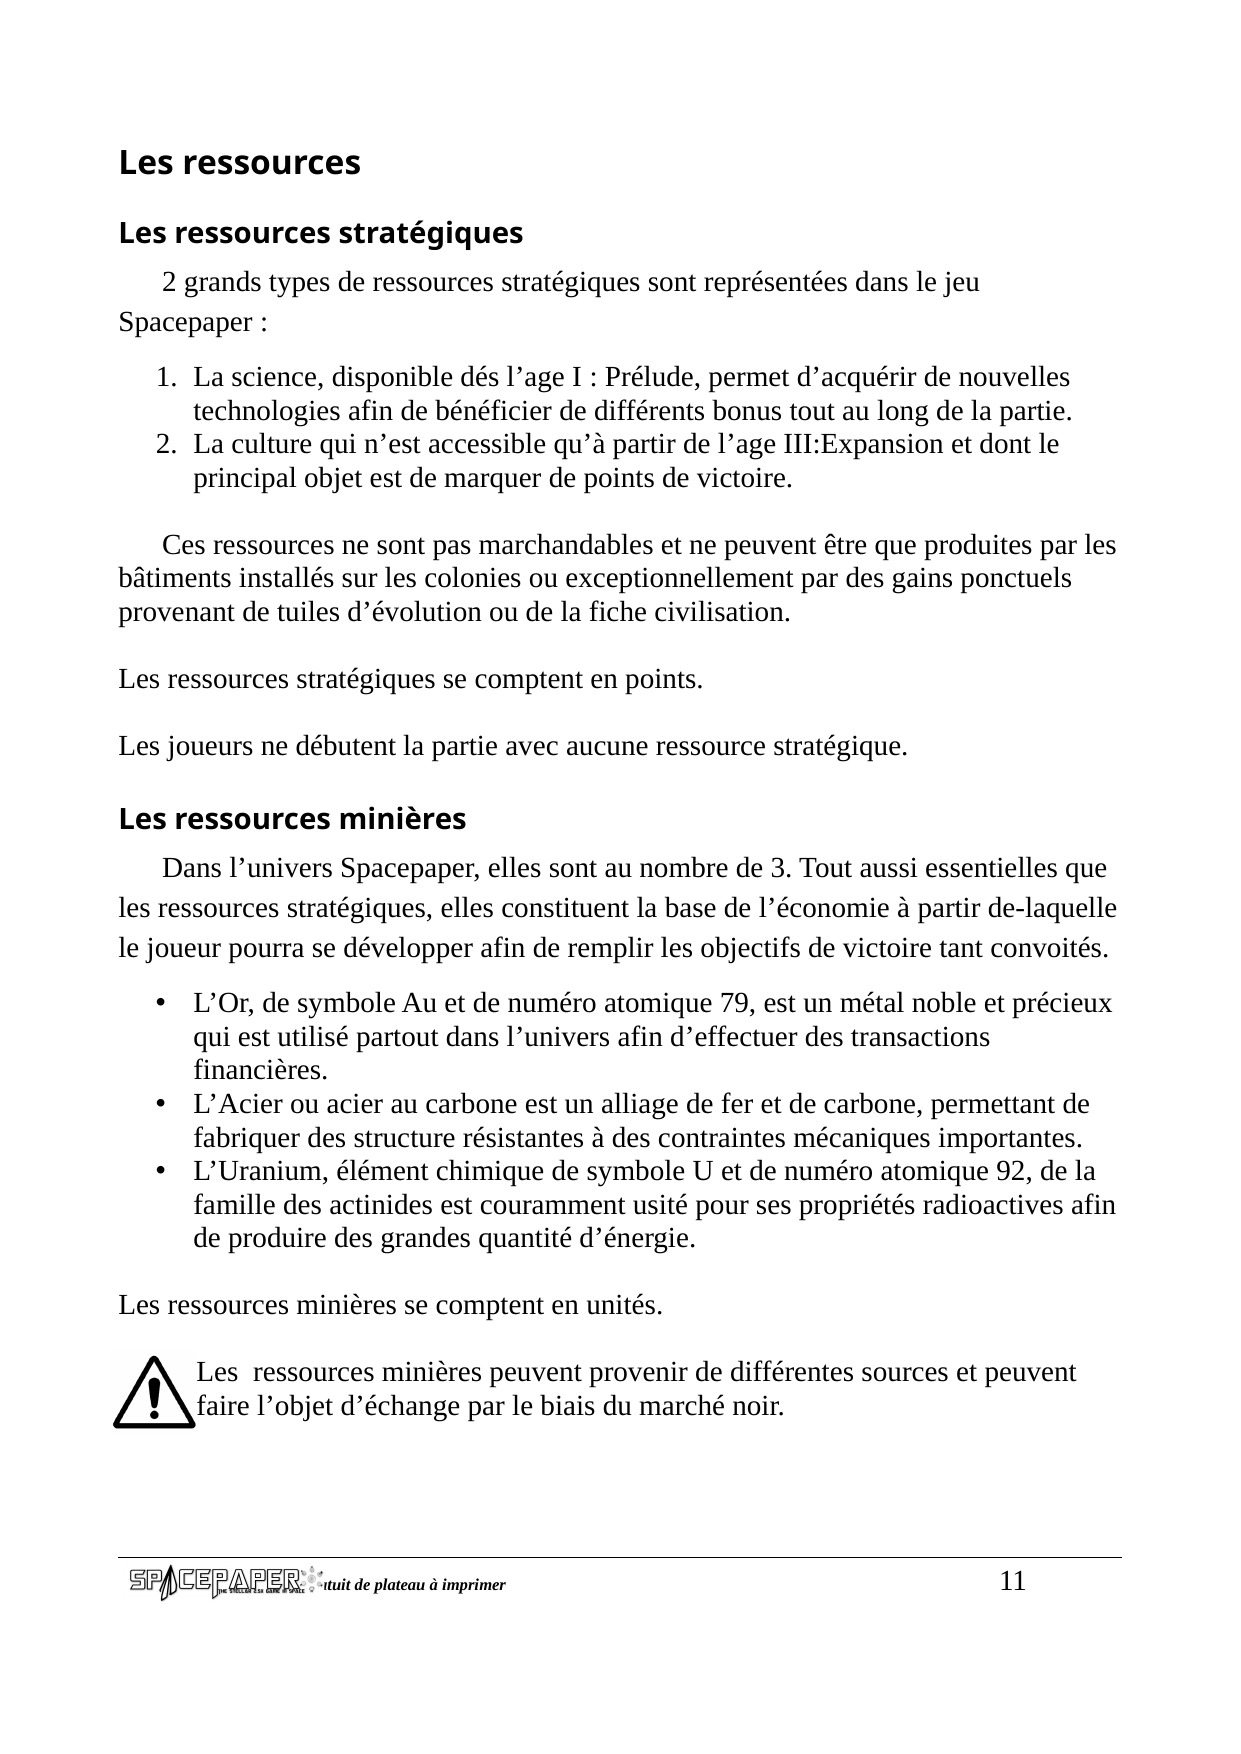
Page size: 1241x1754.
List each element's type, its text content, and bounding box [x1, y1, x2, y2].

text Ces ressources ne sont pas marchandables et ne peuvent être que produites par les bâtiments installés sur les colonies ou exceptionnellement par des gains ponctuels provenant de tuiles d’évolution ou de la fiche civilisation. [118, 527, 1122, 628]
list L’Uranium, élément chimique de symbole U et de numéro atomique 92, de la famille des actinides est couramment usité pour ses propriétés radioactives afin de produire des grandes quantité d’énergie. [156, 1153, 1122, 1254]
text Les ressources stratégiques se comptent en points. [118, 661, 1122, 695]
text Les joueurs ne débutent la partie avec aucune ressource stratégique. [118, 728, 1122, 762]
picture [111, 1349, 197, 1435]
picture [124, 1561, 325, 1602]
list L’Acier ou acier au carbone est un alliage de fer et de carbone, permettant de fabriquer des structure résistantes à des contraintes mécaniques importantes. [156, 1086, 1122, 1153]
text Les ressources minières peuvent provenir de différentes sources et peuvent faire l’objet d’échange par le biais du marché noir. [197, 1354, 1122, 1422]
list L’Or, de symbole Au et de numéro atomique 79, est un métal noble et précieux qui est utilisé partout dans l’univers afin d’effectuer des transactions financières. [156, 985, 1122, 1086]
subtitle Les ressources [118, 139, 1122, 185]
subtitle Les ressources stratégiques [118, 212, 1122, 252]
text Dans l’univers Spacepaper, elles sont au nombre de 3. Tout aussi essentielles que les ressources stratégiques, elles constituent la base de l’économie à partir de-laquelle le joueur pourra se développer afin de remplir les objectifs de victoire tant convoités. [118, 850, 1122, 964]
text 2 grands types de ressources stratégiques sont représentées dans le jeu Spacepaper : [118, 264, 1122, 338]
list La culture qui n’est accessible qu’à partir de l’age III:Expansion et dont le principal objet est de marquer de points de victoire. [156, 426, 1122, 493]
subtitle Les ressources minières [118, 798, 1122, 838]
list La science, disponible dés l’age I : Prélude, permet d’acquérir de nouvelles technologies afin de bénéficier de différents bonus tout au long de la partie. [156, 359, 1122, 426]
text Les ressources minières se comptent en unités. [118, 1287, 1122, 1321]
